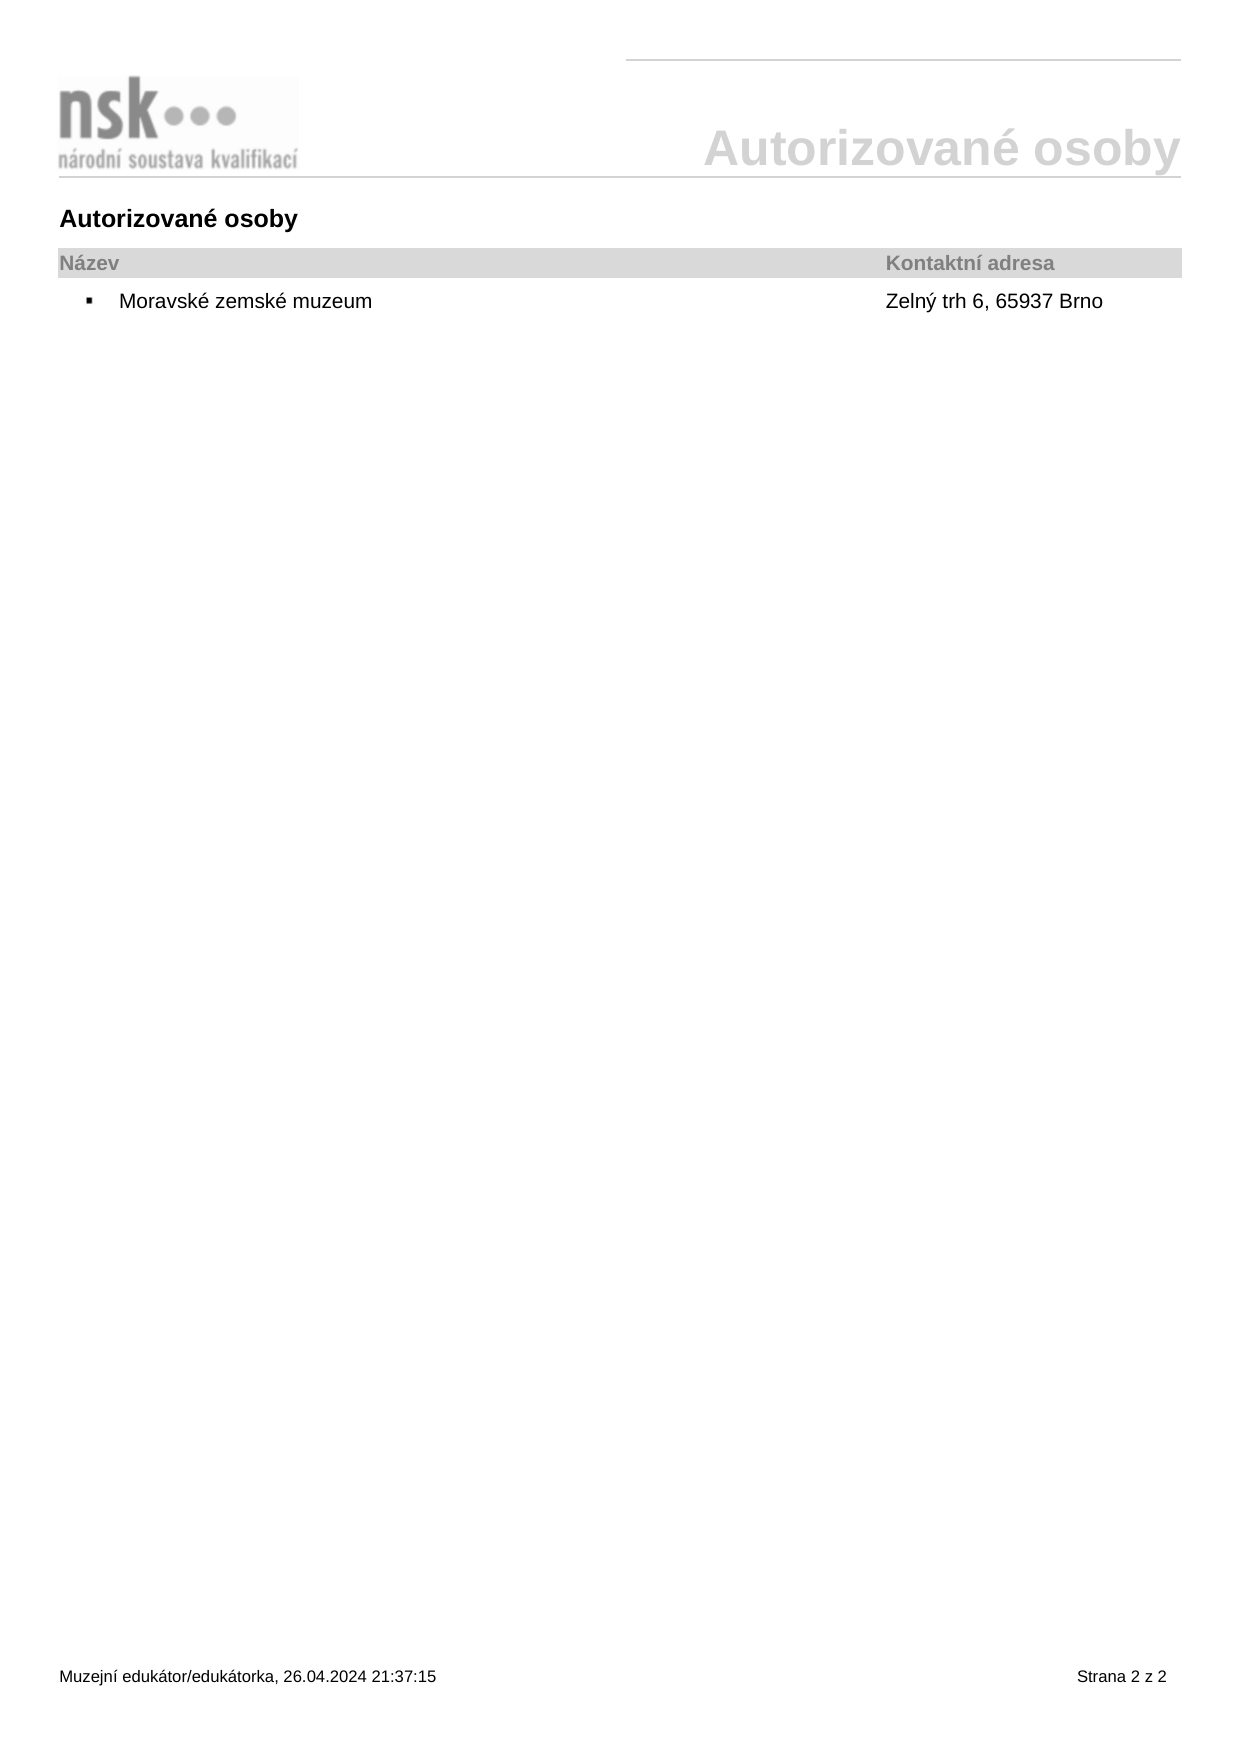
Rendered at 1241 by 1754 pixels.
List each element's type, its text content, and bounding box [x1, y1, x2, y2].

table_cell [481, 914, 617, 1214]
table_cell [860, 236, 886, 248]
table_cell [59, 1214, 119, 1436]
table_cell [1167, 236, 1181, 248]
table_cell [481, 1436, 617, 1658]
table_cell [618, 278, 626, 289]
table_cell [1167, 614, 1181, 914]
table_cell [618, 1214, 626, 1436]
table_cell Muzejní edukátor/edukátorka, 26.04.2024 21:37:15 [59, 1658, 860, 1694]
table_cell [626, 1436, 860, 1658]
table_cell [619, 59, 626, 170]
picture [59, 288, 119, 313]
table_cell [886, 194, 1167, 200]
table_cell [119, 194, 481, 200]
table_cell [1167, 194, 1181, 200]
table_cell [119, 278, 481, 289]
table_cell [626, 236, 860, 248]
table_cell [1167, 1214, 1181, 1436]
table_cell [860, 614, 886, 914]
table_cell [860, 1214, 886, 1436]
table_cell [626, 614, 860, 914]
table_cell [860, 194, 886, 200]
table_cell [626, 1214, 860, 1436]
table_cell [618, 194, 626, 200]
table_cell [886, 278, 1167, 289]
table_cell [481, 236, 617, 248]
table_cell [119, 1214, 481, 1436]
table_cell [119, 914, 481, 1214]
table_cell [119, 236, 481, 248]
table_cell Kontaktní adresa [886, 250, 1180, 277]
table_cell [886, 914, 1167, 1214]
table_cell [618, 170, 626, 176]
table_cell [481, 614, 617, 914]
table_cell Autorizované osoby [626, 61, 1181, 176]
table_cell [618, 914, 626, 1214]
picture [57, 59, 619, 171]
table_cell [59, 1436, 119, 1658]
table_cell [119, 314, 481, 614]
table_cell [1167, 914, 1181, 1214]
table_cell [860, 914, 886, 1214]
table_cell [626, 278, 860, 289]
table_cell Strana 2 z 2 [860, 1658, 1167, 1694]
table_cell [626, 914, 860, 1214]
table_cell [481, 1214, 617, 1436]
table_cell [626, 194, 860, 200]
table_cell [59, 171, 119, 176]
table_cell [481, 194, 617, 200]
table_cell [860, 278, 886, 289]
table_cell Zelný trh 6, 65937 Brno [886, 289, 1181, 314]
table_cell [119, 614, 481, 914]
table_cell [481, 314, 617, 614]
table_cell [59, 178, 1181, 194]
table_cell Moravské zemské muzeum [119, 289, 886, 314]
table_cell [618, 614, 626, 914]
table_cell [618, 314, 626, 614]
table_cell [886, 614, 1167, 914]
table_cell [1167, 1658, 1181, 1694]
table_cell [59, 278, 119, 288]
table_cell [59, 236, 119, 248]
table_cell [1167, 278, 1181, 289]
table_cell [119, 171, 481, 176]
table_cell [618, 236, 626, 248]
table_cell [59, 314, 119, 614]
table_cell [59, 614, 119, 914]
table_cell Autorizované osoby [59, 200, 1181, 236]
table_cell [481, 278, 617, 289]
table_cell [860, 314, 886, 614]
table_cell [119, 1436, 481, 1658]
table_cell Název [60, 250, 885, 277]
table_cell [59, 194, 119, 200]
table_cell [886, 314, 1167, 614]
table_cell [626, 314, 860, 614]
table_cell [1167, 314, 1181, 614]
table_cell [886, 1214, 1167, 1436]
table_cell [886, 1436, 1167, 1658]
table_cell [886, 236, 1167, 248]
table_cell [481, 171, 617, 176]
table_cell [860, 1436, 886, 1658]
table_cell [618, 1436, 626, 1658]
table_cell [1167, 1436, 1181, 1658]
table_cell [59, 914, 119, 1214]
